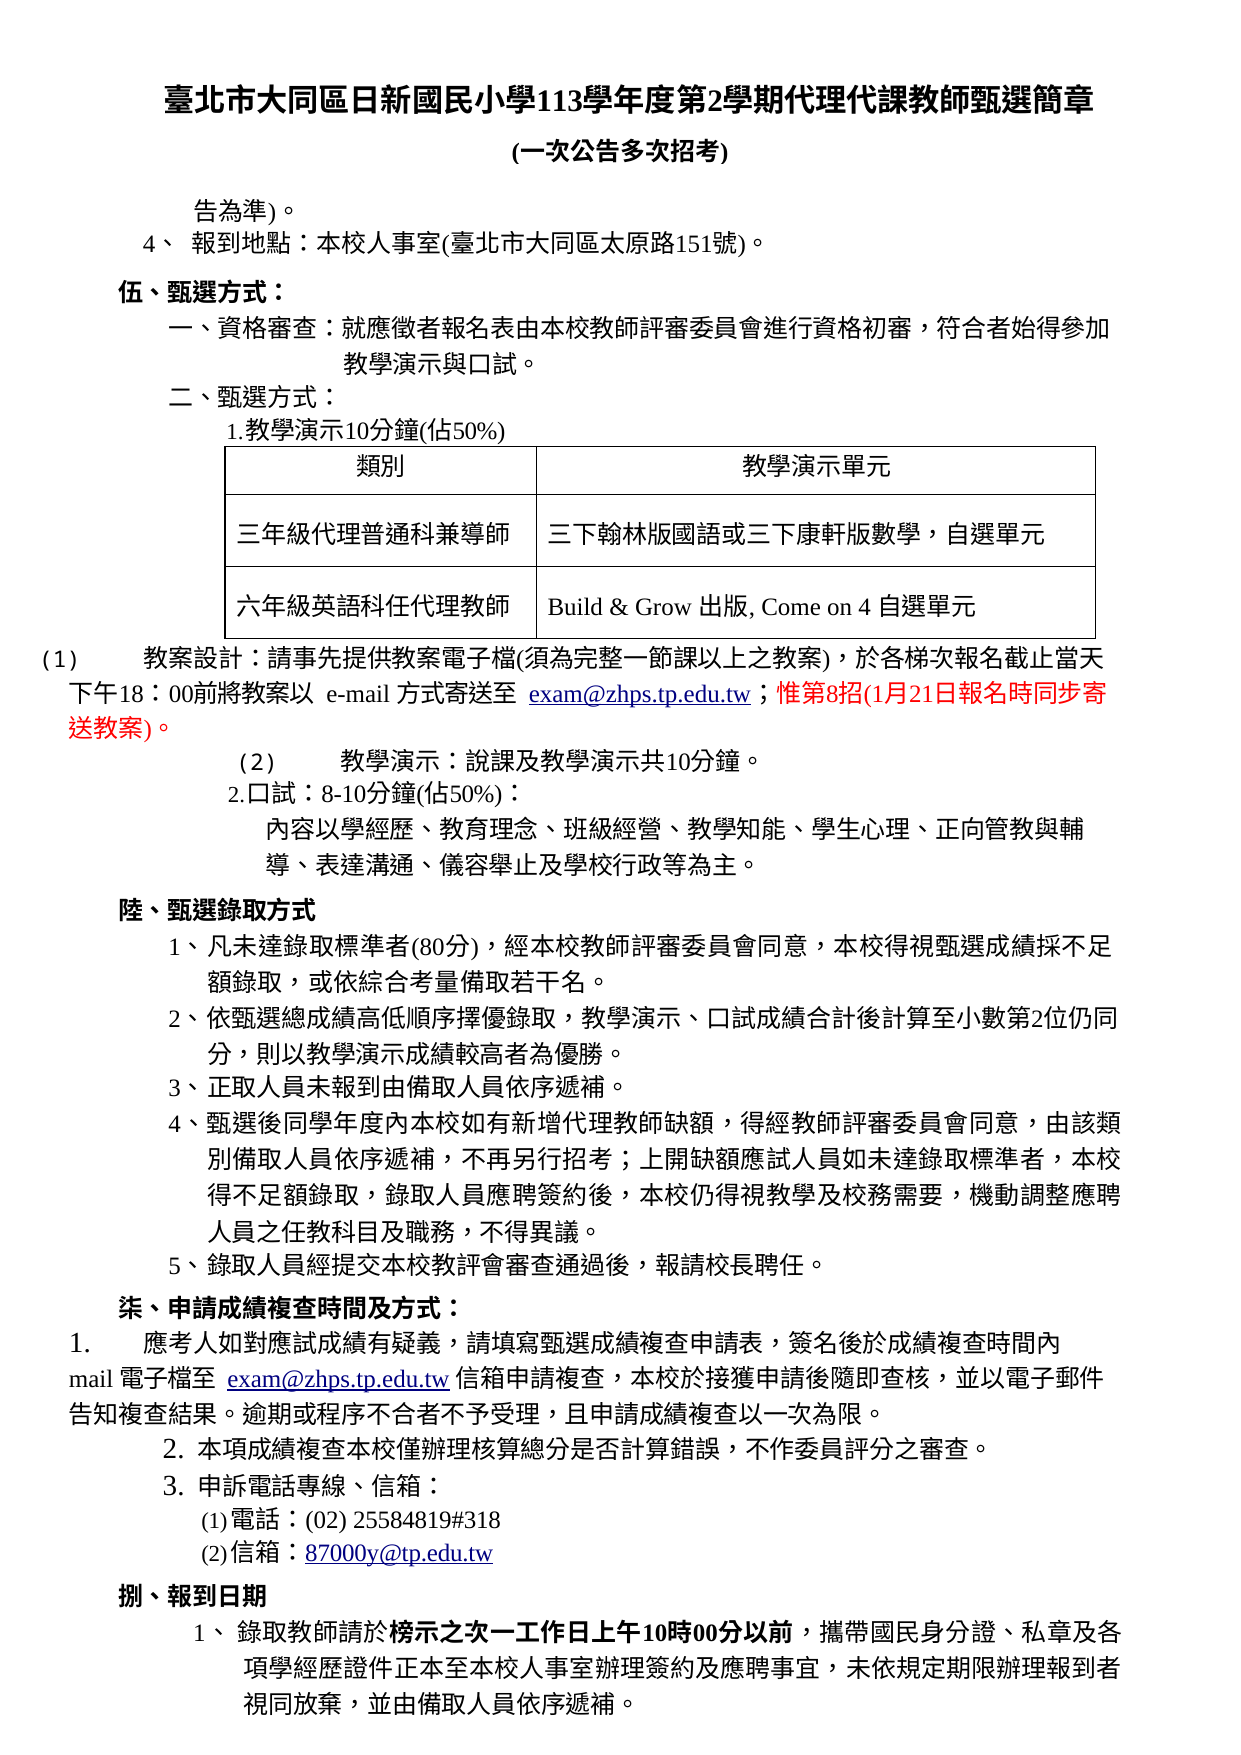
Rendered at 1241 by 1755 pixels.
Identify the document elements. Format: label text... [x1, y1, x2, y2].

table_cell 三年級代理普通科兼導師 [226, 495, 536, 566]
table_cell 三下翰林版國語或三下康軒版數學，自選單元 [537, 495, 1095, 566]
text 一、資格審查：就應徵者報名表由本校教師評審委員會進行資格初審，符合者始得參加教學演示與口試。 [168, 308, 1119, 381]
text 4、甄選後同學年度內本校如有新增代理教師缺額，得經教師評審委員會同意，由該類別備取人員依序遞補，不再另行招考；上開缺額應試人員如未達錄取標準者，本校得不足額錄取，錄取人員應聘簽約後，本校仍得視教學及校務需要，機動調整應聘人員之任教科目及職務，不得異議。 [168, 1103, 1122, 1248]
text 告為準)。 [193, 194, 1188, 227]
list 電話：(02) 25584819#318 [201, 1502, 1188, 1535]
subtitle 柒、申請成績複查時間及方式： [118, 1292, 1188, 1324]
table_header 教學演示單元 [537, 447, 1095, 494]
subtitle 捌、報到日期 [118, 1580, 1188, 1612]
text 1、凡未達錄取標準者(80分)，經本校教師評審委員會同意，本校得視甄選成績採不足額錄取，或依綜合考量備取若干名。 [168, 926, 1122, 998]
text 1、 錄取教師請於榜示之次一工作日上午10時00分以前，攜帶國民身分證、私章及各項學經歷證件正本至本校人事室辦理簽約及應聘事宜，未依規定期限辦理報到者視同放棄，並由備取人員依序遞補。 [193, 1612, 1122, 1721]
text 內容以學經歷、教育理念、班級經營、教學知能、學生心理、正向管教與輔導、表達溝通、儀容舉止及學校行政等為主。 [266, 809, 1091, 882]
table_header 類別 [226, 447, 536, 494]
subtitle 伍、甄選方式： [118, 272, 1188, 308]
list 教案設計：請事先提供教案電子檔(須為完整一節課以上之教案)，於各梯次報名截止當天下午18：00前將教案以 e-mail 方式寄送至 exam@zhps.tp.edu.tw；惟第8招(1月21日報名時同步寄送教案)。 [39, 639, 1120, 744]
text 二、甄選方式： [168, 381, 1188, 413]
list 教學演示：說課及教學演示共10分鐘。 [236, 744, 1188, 777]
list 教學演示10分鐘(佔50%) [226, 413, 1188, 446]
list 口試：8-10分鐘(佔50%)： [228, 777, 1188, 809]
list 本項成績複查本校僅辦理核算總分是否計算錯誤，不作委員評分之審查。 [162, 1430, 1188, 1466]
text 3、正取人員未報到由備取人員依序遞補。 [168, 1071, 1188, 1103]
list 信箱：87000y@tp.edu.tw [201, 1535, 1188, 1568]
table_cell Build & Grow 出版, Come on 4 自選單元 [537, 567, 1095, 638]
list 應考人如對應試成績有疑義，請填寫甄選成績複查申請表，簽名後於成績複查時間內 mail 電子檔至 exam@zhps.tp.edu.tw 信箱申請複查，本校於接獲申請後隨即查核，並以電子郵件告知複查結果。逾期或程序不合者不予受理，且申請成績複查以一次為限。 [69, 1324, 1112, 1430]
list 申訴電話專線、信箱： [162, 1466, 1188, 1502]
text 2、依甄選總成績高低順序擇優錄取，教學演示、口試成績合計後計算至小數第2位仍同分，則以教學演示成績較高者為優勝。 [168, 998, 1123, 1071]
text 5、錄取人員經提交本校教評會審查通過後，報請校長聘任。 [168, 1248, 1188, 1281]
subtitle 陸、甄選錄取方式 [118, 894, 1188, 926]
text 4、 報到地點：本校人事室(臺北市大同區太原路151號)。 [143, 227, 1188, 259]
table_cell 六年級英語科任代理教師 [226, 567, 536, 638]
